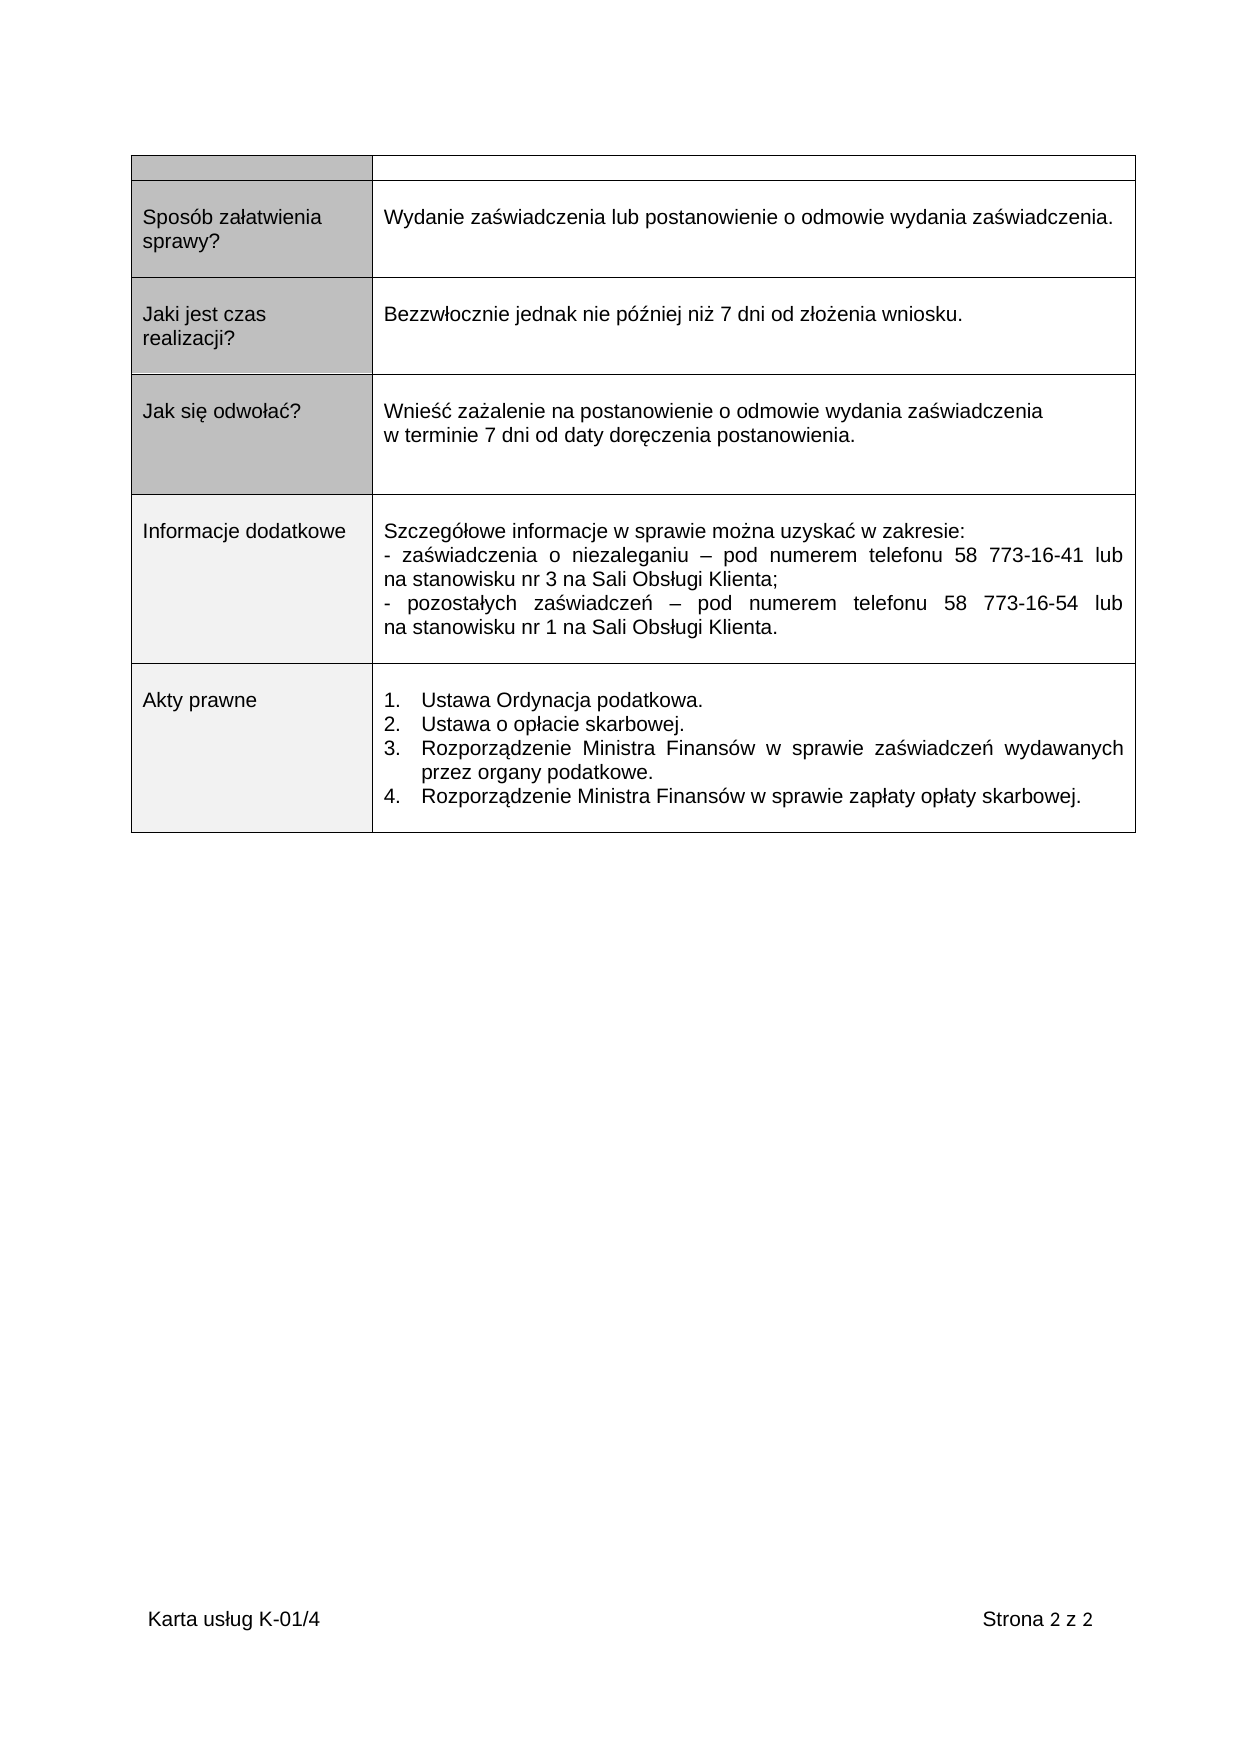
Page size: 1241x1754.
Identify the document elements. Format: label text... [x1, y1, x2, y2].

table_cell Wydanie zaświadczenia lub postanowienie o odmowie wydania zaświadczenia. [373, 181, 1135, 277]
table_cell Ustawa Ordynacja podatkowa. Ustawa o opłacie skarbowej. Rozporządzenie Ministra Finansów w sprawie zaświadczeń wydawanych przez organy podatkowe. Rozporządzenie Ministra Finansów w sprawie zapłaty opłaty skarbowej. [373, 664, 1135, 832]
table_cell [373, 156, 1135, 180]
table_cell Bezzwłocznie jednak nie później niż 7 dni od złożenia wniosku. [373, 278, 1135, 373]
table_cell Szczegółowe informacje w sprawie można uzyskać w zakresie: - zaświadczenia o niezaleganiu – pod numerem telefonu 58 773-16-41 lub na stanowisku nr 3 na Sali Obsługi Klienta; - pozostałych zaświadczeń – pod numerem telefonu 58 773-16-54 lub na stanowisku nr 1 na Sali Obsługi Klienta. [373, 495, 1135, 663]
table_cell Akty prawne [132, 664, 372, 832]
table_cell Informacje dodatkowe [132, 495, 372, 663]
table_cell [132, 156, 372, 180]
table_cell Sposób załatwienia sprawy? [132, 181, 372, 277]
table_cell Wnieść zażalenie na postanowienie o odmowie wydania zaświadczenia w terminie 7 dni od daty doręczenia postanowienia. [373, 375, 1135, 494]
table_cell Jak się odwołać? [132, 375, 372, 494]
table_cell Jaki jest czas realizacji? [132, 278, 372, 373]
